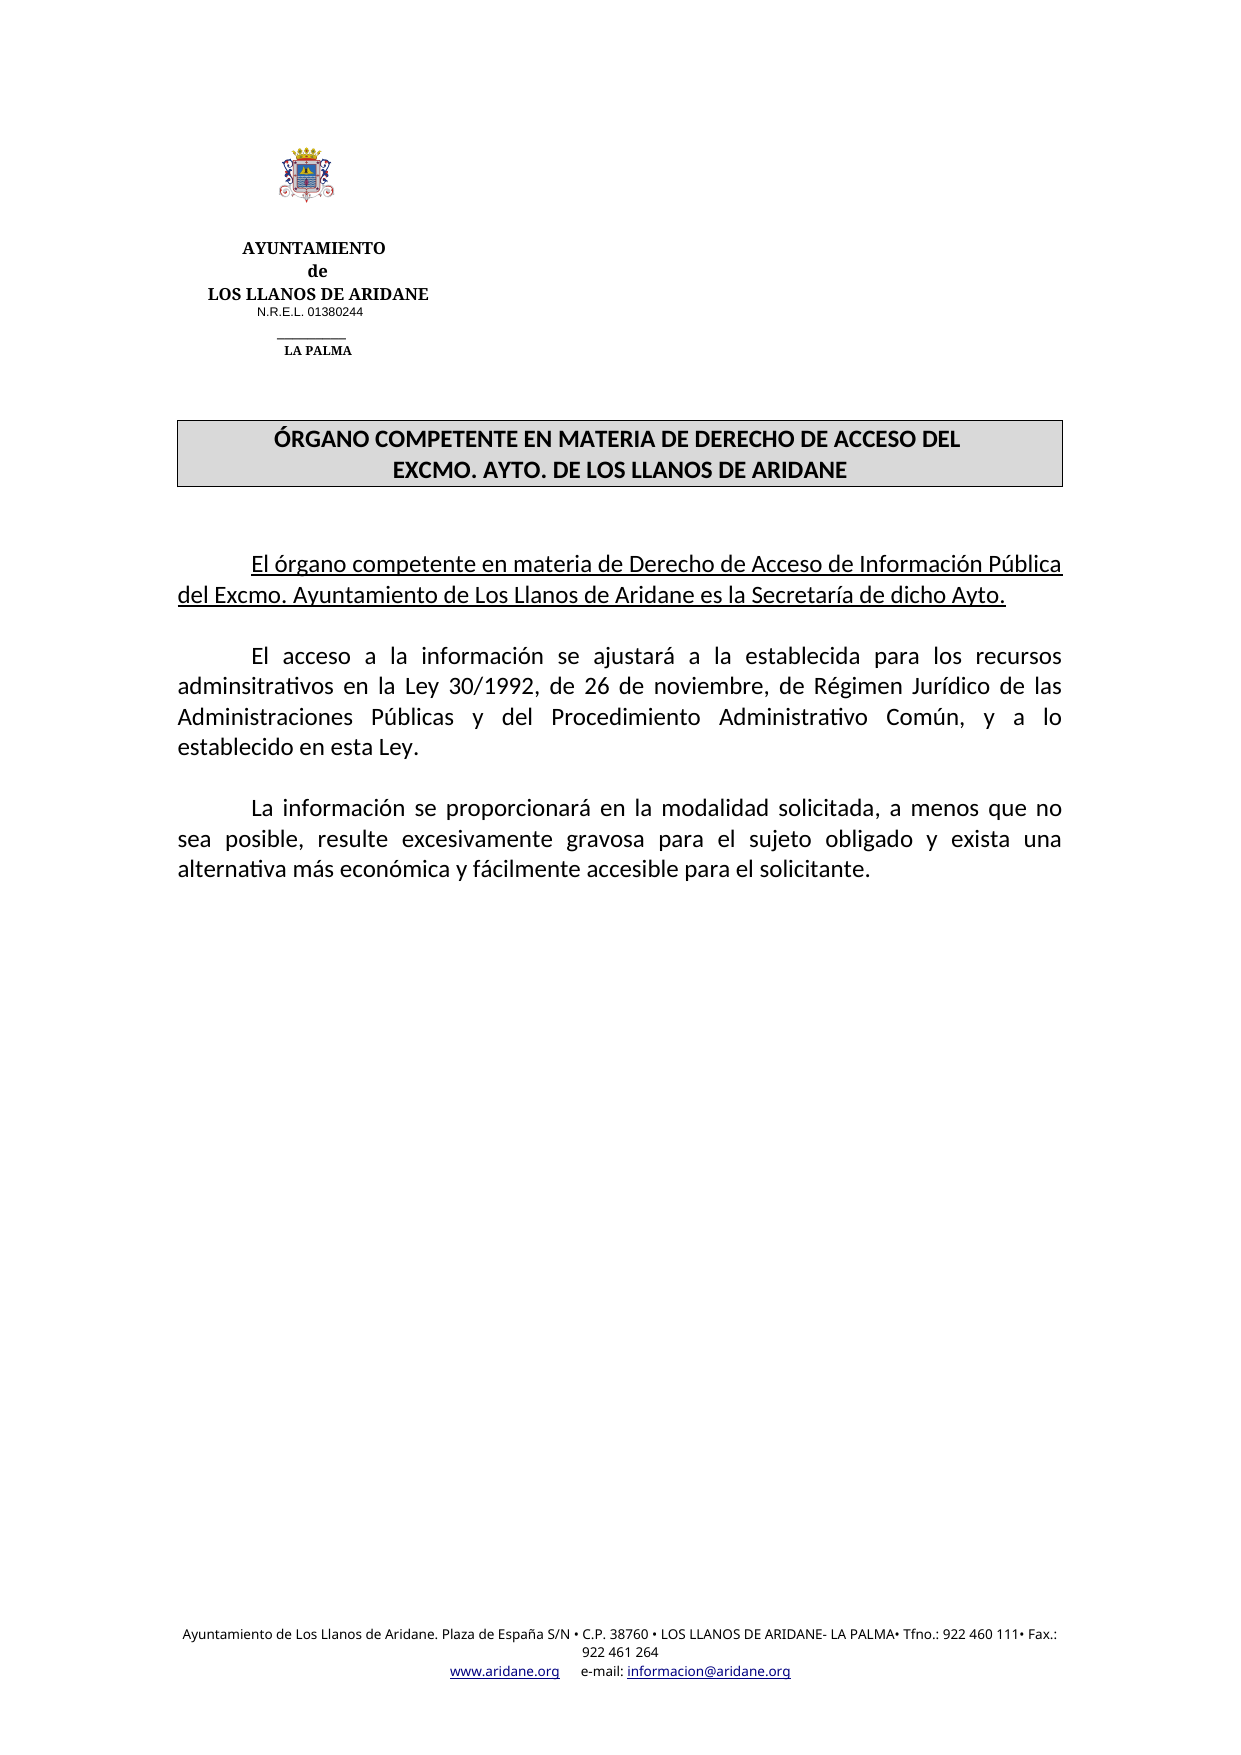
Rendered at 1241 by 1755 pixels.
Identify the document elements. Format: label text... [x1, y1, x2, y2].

text ÓRGANO COMPETENTE EN MATERIA DE DERECHO DE ACCESO DEL [178, 421, 1062, 451]
text La información se proporcionará en la modalidad solicitada, a menos que no sea posible, resulte excesivamente gravosa para el sujeto obligado y exista una alternativa más económica y fácilmente accesible para el solicitante. [177, 793, 1063, 884]
text El órgano competente en materia de Derecho de Acceso de Información Pública del Excmo. Ayuntamiento de Los Llanos de Aridane es la Secretaría de dicho Ayto. [177, 548, 1063, 609]
text EXCMO. AYTO. DE LOS LLANOS DE ARIDANE [178, 451, 1062, 486]
text El acceso a la información se ajustará a la establecida para los recursos adminsitrativos en la Ley 30/1992, de 26 de noviembre, de Régimen Jurídico de las Administraciones Públicas y del Procedimiento Administrativo Común, y a lo establecido en esta Ley. [177, 640, 1063, 762]
